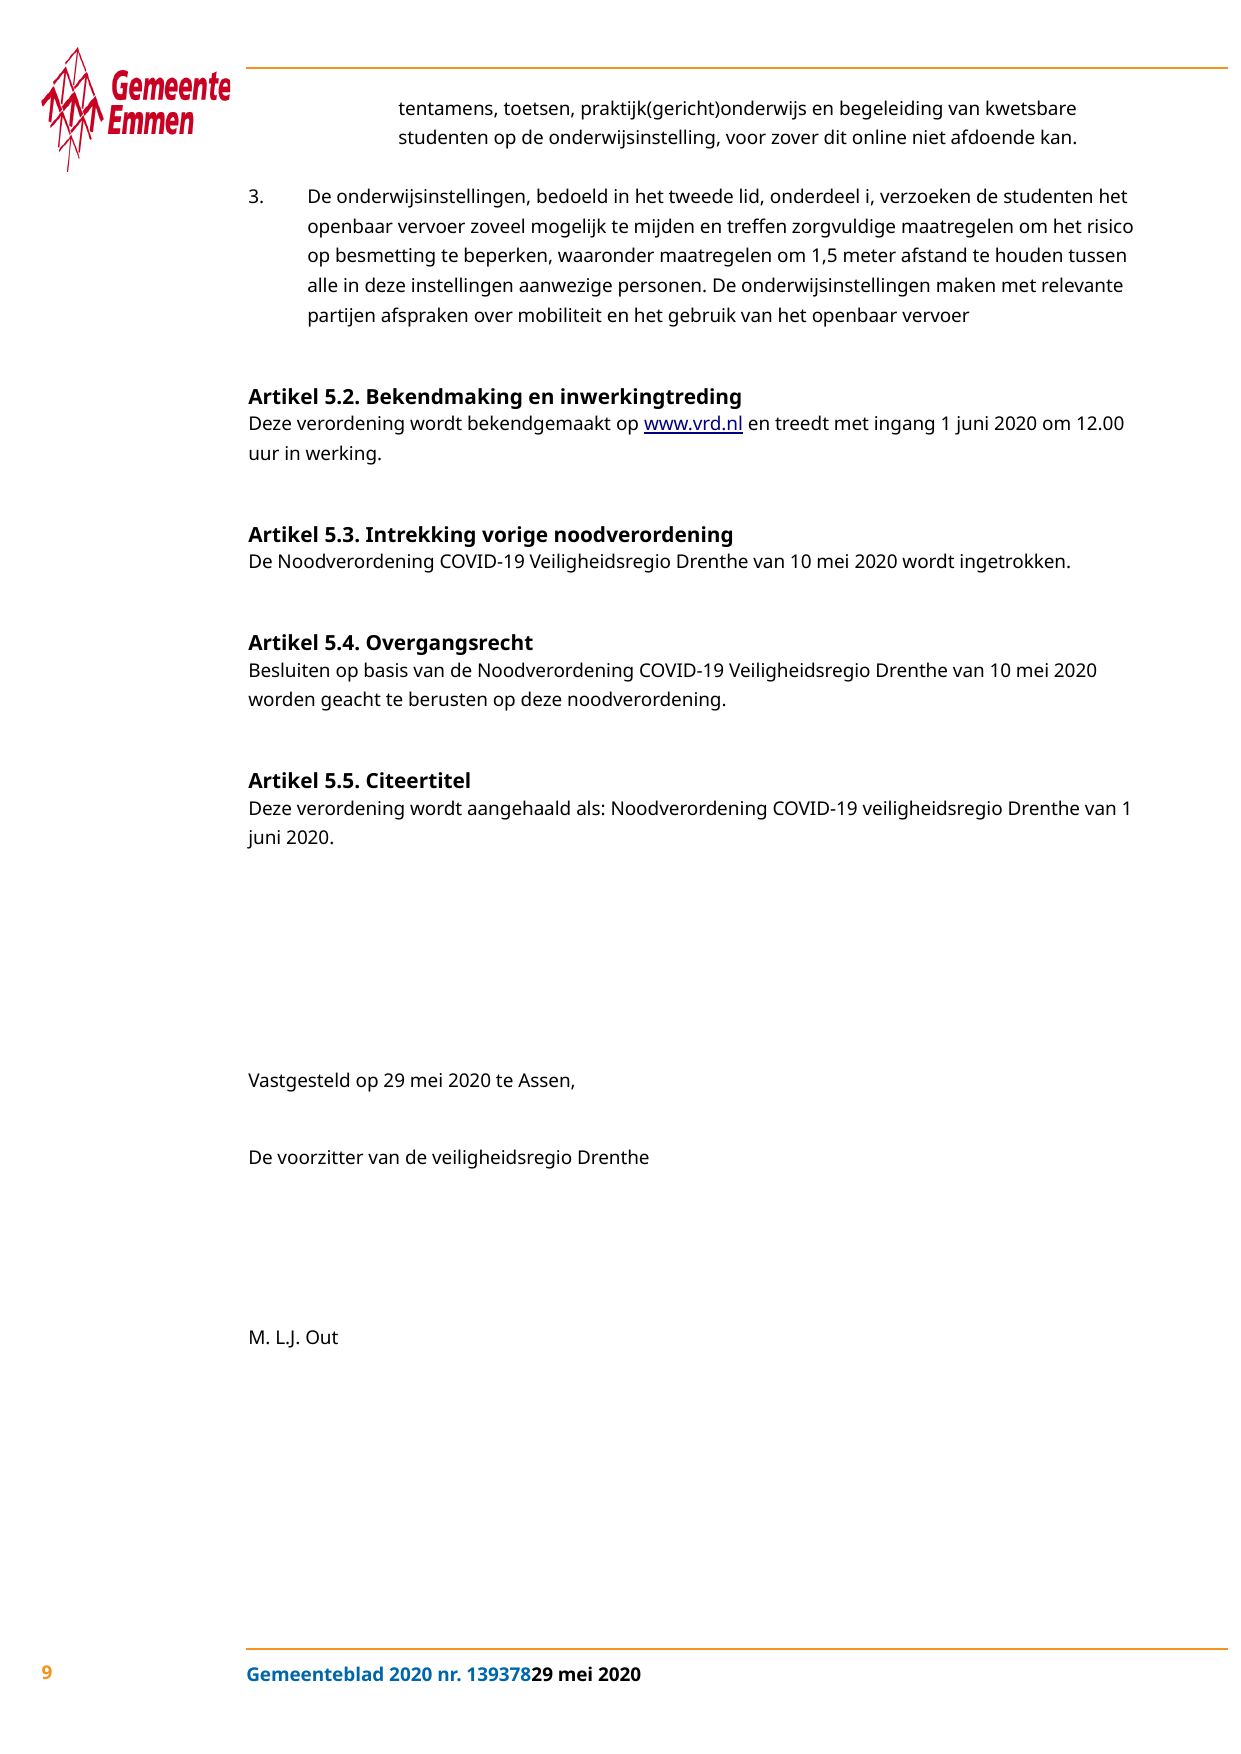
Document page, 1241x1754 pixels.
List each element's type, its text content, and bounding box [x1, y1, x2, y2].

text De voorzitter van de veiligheidsregio Drenthe [248, 1144, 1152, 1170]
text Artikel 5.3. Intrekking vorige noodverordening [248, 520, 1152, 548]
text Deze verordening wordt bekendgemaakt op www.vrd.nl en treedt met ingang 1 juni 2020 om 12.00 uur in werking. [248, 410, 1152, 466]
text Artikel 5.5. Citeertitel [248, 766, 1152, 795]
text Deze verordening wordt aangehaald als: Noodverordening COVID-19 veiligheidsregio Drenthe van 1 juni 2020. [248, 795, 1152, 850]
text De Noodverordening COVID-19 Veiligheidsregio Drenthe van 10 mei 2020 wordt ingetrokken. [248, 548, 1152, 574]
text Besluiten op basis van de Noodverordening COVID-19 Veiligheidsregio Drenthe van 10 mei 2020 worden geacht te berusten op deze noodverordening. [248, 657, 1152, 712]
text Artikel 5.2. Bekendmaking en inwerkingtreding [248, 382, 1152, 410]
text Vastgesteld op 29 mei 2020 te Assen, [248, 1067, 1152, 1093]
picture [41, 47, 231, 172]
text M. L.J. Out [248, 1324, 1152, 1350]
list tentamens, toetsen, praktijk(gericht)onderwijs en begeleiding van kwetsbare studenten op de onderwijsinstelling, voor zover dit online niet afdoende kan. [361, 95, 1152, 150]
text Artikel 5.4. Overgangsrecht [248, 628, 1152, 657]
list De onderwijsinstellingen, bedoeld in het tweede lid, onderdeel i, verzoeken de studenten het openbaar vervoer zoveel mogelijk te mijden en treffen zorgvuldige maatregelen om het risico op besmetting te beperken, waaronder maatregelen om 1,5 meter afstand te houden tussen alle in deze instellingen aanwezige personen. De onderwijsinstellingen maken met relevante partijen afspraken over mobiliteit en het gebruik van het openbaar vervoer [248, 183, 1152, 328]
